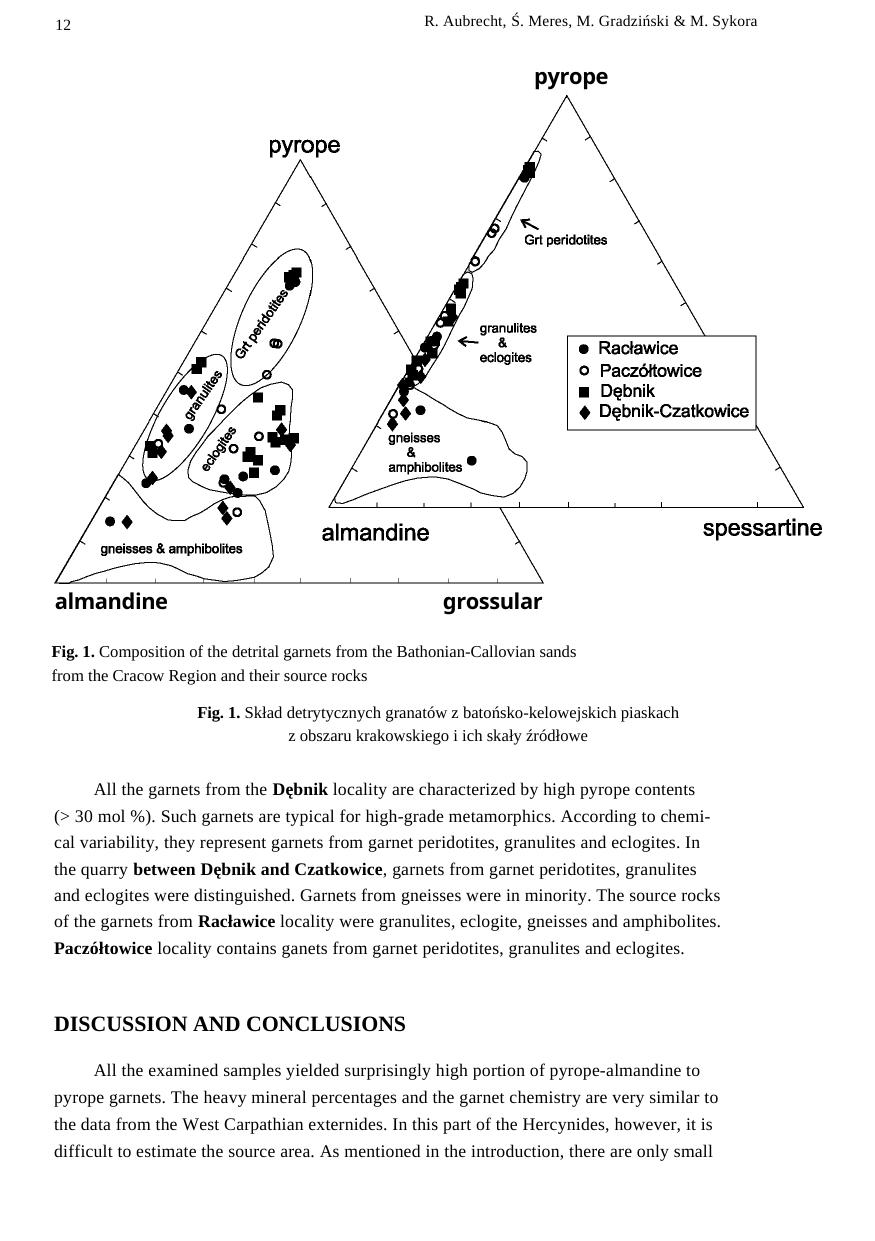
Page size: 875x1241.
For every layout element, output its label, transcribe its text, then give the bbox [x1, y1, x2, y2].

subtitle pyrope [534, 67, 609, 89]
picture [54, 95, 822, 584]
text Fig. 1. Composition of the detrital garnets from the Bathonian-Callovian sands from the Cracow Region and their source rocks [51, 639, 824, 686]
text almandine grossular [54, 592, 543, 614]
text Fig. 1. Skład detrytycznych granatów z batońsko-kelowejskich piaskach z obszaru krakowskiego i ich skały źródłowe [54, 700, 822, 746]
text 12 [55, 17, 71, 33]
text All the garnets from the Dębnik locality are characterized by high pyrope contents (> 30 mol %). Such garnets are typical for high-grade metamorphics. According to chemi- cal variability, they represent garnets from garnet peridotites, granulites and eclogites. In the quarry between Dębnik and Czatkowice, garnets from garnet peridotites, granulites and eclogites were distinguished. Garnets from gneisses were in minority. The source rocks of the garnets from Racławice locality were granulites, eclogite, gneisses and amphibolites. Paczółtowice locality contains ganets from garnet peridotites, granulites and eclogites. [54, 774, 820, 960]
subtitle DISCUSSION AND CONCLUSIONS [54, 1013, 822, 1035]
text R. Aubrecht, Ś. Meres, M. Gradziński & M. Sykora [424, 13, 758, 29]
text All the examined samples yielded surprisingly high portion of pyrope-almandine to pyrope garnets. The heavy mineral percentages and the garnet chemistry are very similar to the data from the West Carpathian externides. In this part of the Hercynides, however, it is difficult to estimate the source area. As mentioned in the introduction, there are only small [54, 1055, 820, 1163]
